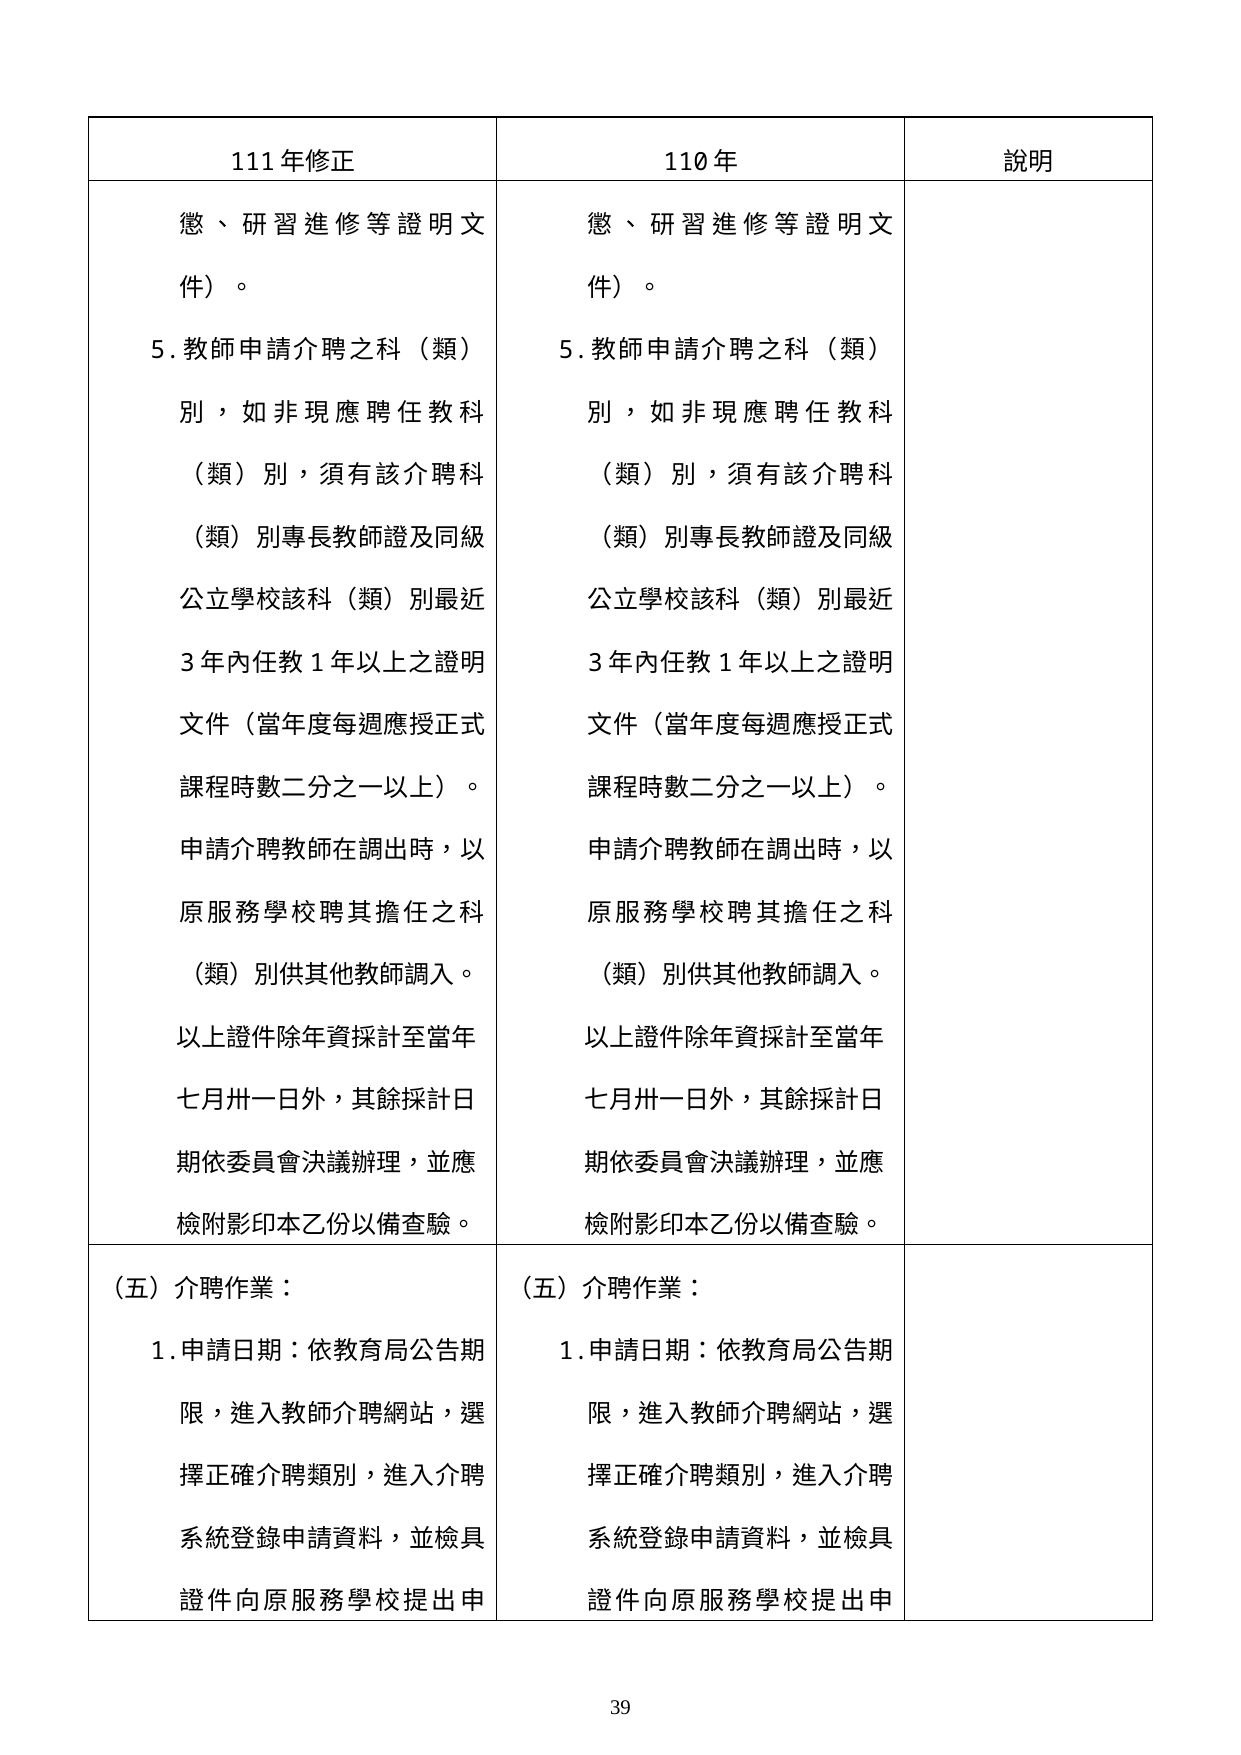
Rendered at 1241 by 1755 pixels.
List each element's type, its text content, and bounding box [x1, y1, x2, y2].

table_cell 懲、研習進修等證明文件）。 5.教師申請介聘之科（類）別，如非現應聘任教科（類）別，須有該介聘科（類）別專長教師證及同級公立學校該科（類）別最近3年內任教1年以上之證明文件（當年度每週應授正式課程時數二分之一以上）。申請介聘教師在調出時，以原服務學校聘其擔任之科（類）別供其他教師調入。 以上證件除年資採計至當年七月卅一日外，其餘採計日期依委員會決議辦理，並應檢附影印本乙份以備查驗。 [497, 181, 904, 1243]
table_cell （五）介聘作業： 1.申請日期：依教育局公告期限，進入教師介聘網站，選擇正確介聘類別，進入介聘系統登錄申請資料，並檢具證件向原服務學校提出申 [497, 1245, 904, 1619]
table_header 111年修正 [89, 118, 496, 180]
table_cell [905, 181, 1152, 1243]
table_header 說明 [905, 118, 1152, 180]
table_cell [905, 1245, 1152, 1619]
table_cell （五）介聘作業： 1.申請日期：依教育局公告期限，進入教師介聘網站，選擇正確介聘類別，進入介聘系統登錄申請資料，並檢具證件向原服務學校提出申 [89, 1245, 496, 1619]
table_header 110年 [497, 118, 904, 180]
table_cell 懲、研習進修等證明文件）。 5.教師申請介聘之科（類）別，如非現應聘任教科（類）別，須有該介聘科（類）別專長教師證及同級公立學校該科（類）別最近3年內任教1年以上之證明文件（當年度每週應授正式課程時數二分之一以上）。申請介聘教師在調出時，以原服務學校聘其擔任之科（類）別供其他教師調入。 以上證件除年資採計至當年七月卅一日外，其餘採計日期依委員會決議辦理，並應檢附影印本乙份以備查驗。 [89, 181, 496, 1243]
